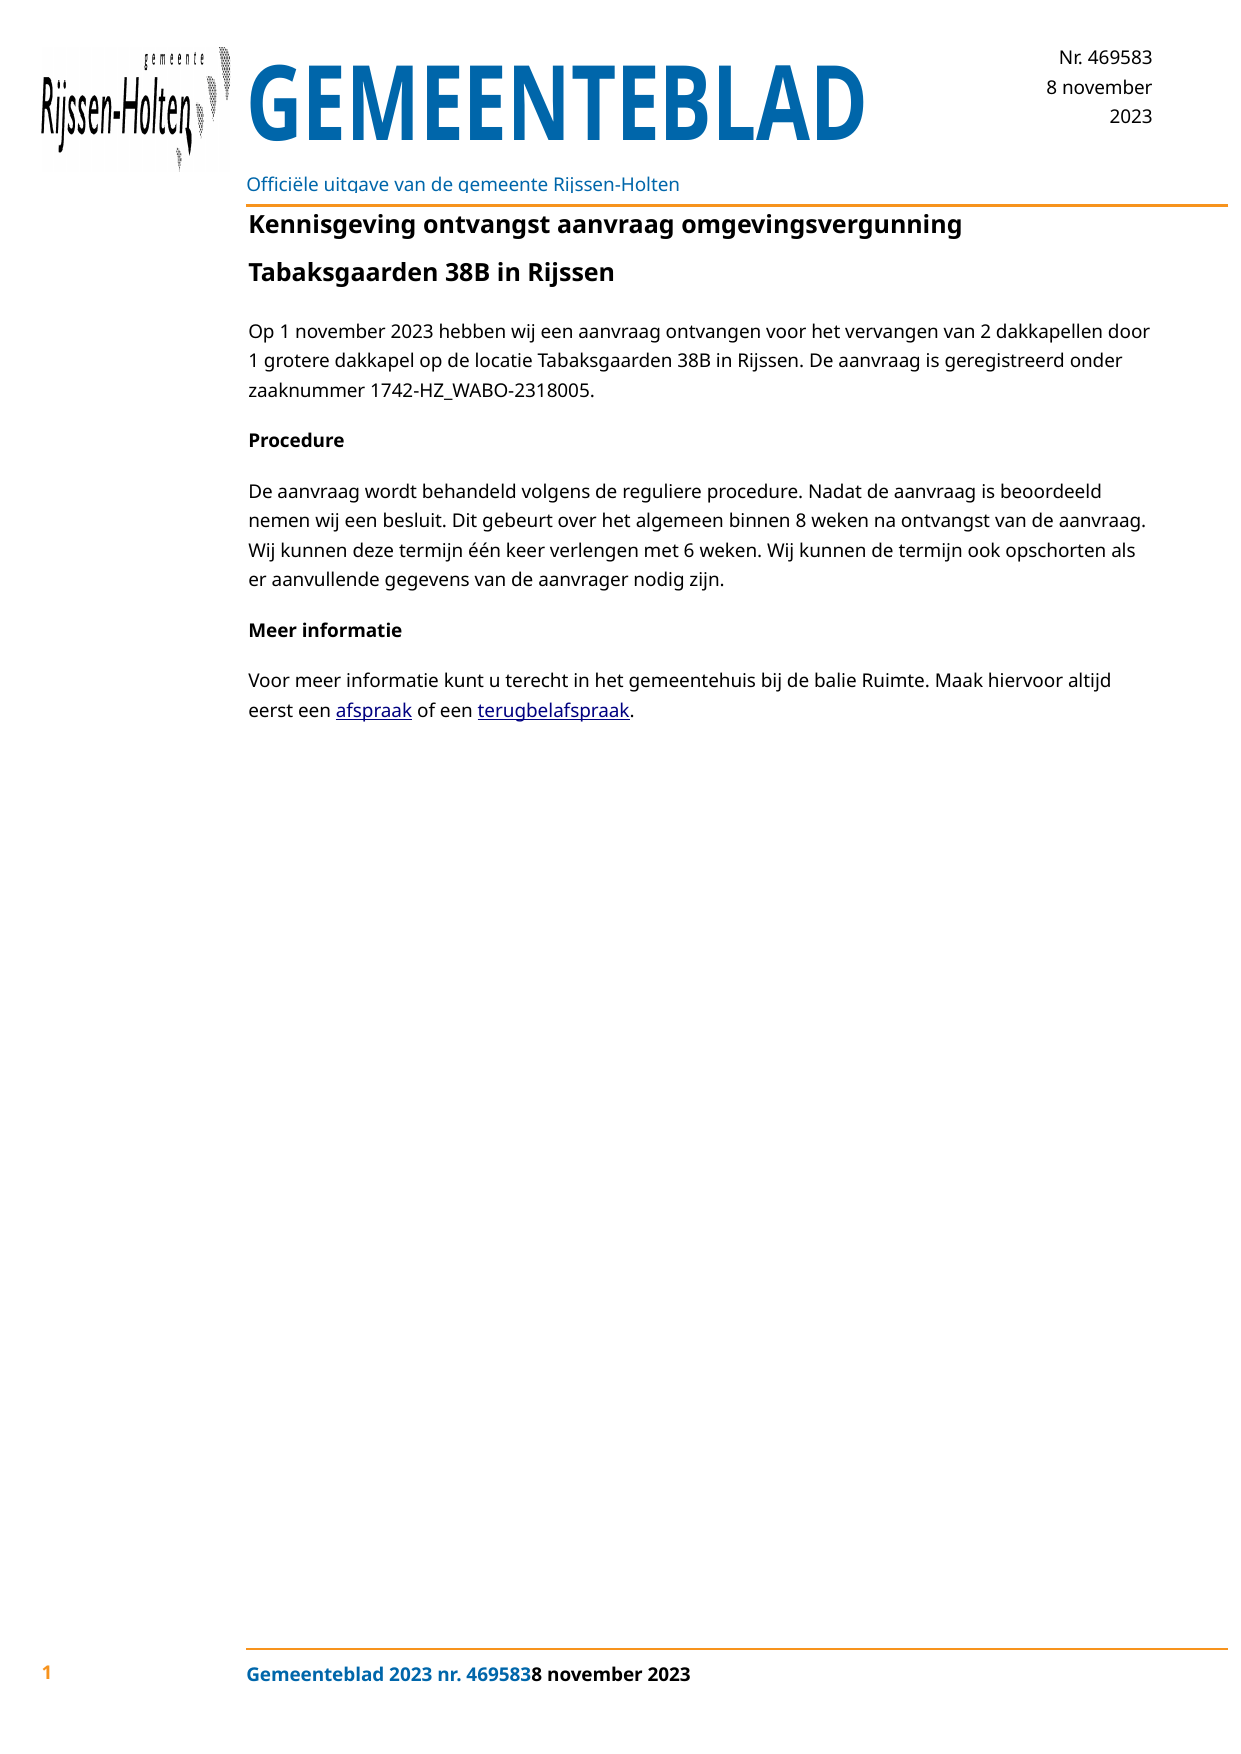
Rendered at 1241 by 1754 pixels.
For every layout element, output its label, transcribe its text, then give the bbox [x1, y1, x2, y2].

text Kennisgeving ontvangst aanvraag omgevingsvergunning Tabaksgaarden 38B in Rijssen [248, 207, 1152, 288]
text Meer informatie [248, 617, 1152, 643]
text Op 1 november 2023 hebben wij een aanvraag ontvangen voor het vervangen van 2 dakkapellen door 1 grotere dakkapel op de locatie Tabaksgaarden 38B in Rijssen. De aanvraag is geregistreerd onder zaaknummer 1742-HZ_WABO-2318005. [248, 318, 1152, 403]
picture [41, 47, 231, 172]
text De aanvraag wordt behandeld volgens de reguliere procedure. Nadat de aanvraag is beoordeeld nemen wij een besluit. Dit gebeurt over het algemeen binnen 8 weken na ontvangst van de aanvraag. Wij kunnen deze termijn één keer verlengen met 6 weken. Wij kunnen de termijn ook opschorten als er aanvullende gegevens van de aanvrager nodig zijn. [248, 478, 1152, 592]
text Voor meer informatie kunt u terecht in het gemeentehuis bij de balie Ruimte. Maak hiervoor altijd eerst een afspraak of een terugbelafspraak. [248, 667, 1152, 723]
text Procedure [248, 427, 1152, 453]
